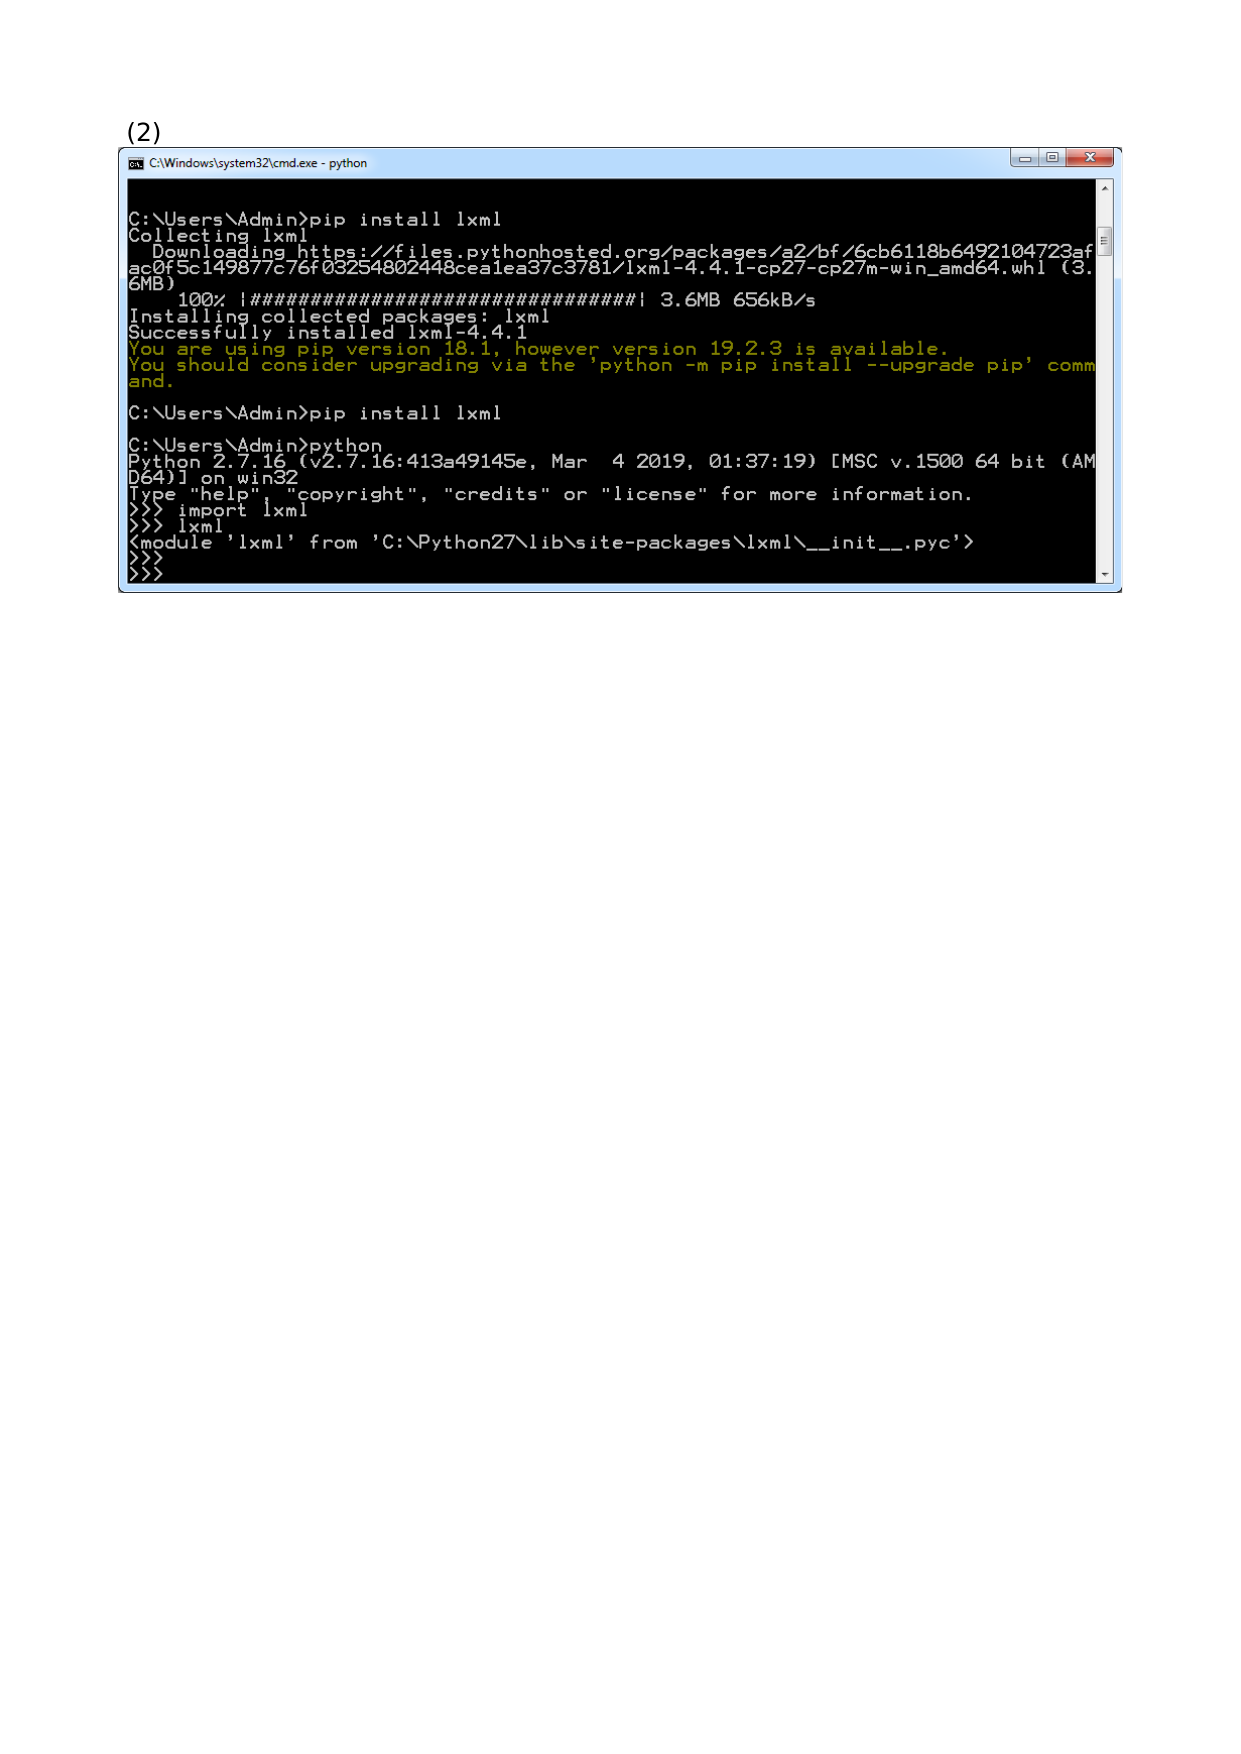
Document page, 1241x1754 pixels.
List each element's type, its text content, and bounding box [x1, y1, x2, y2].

picture [118, 147, 1123, 593]
text (2) [118, 118, 1122, 147]
text [118, 593, 1122, 621]
